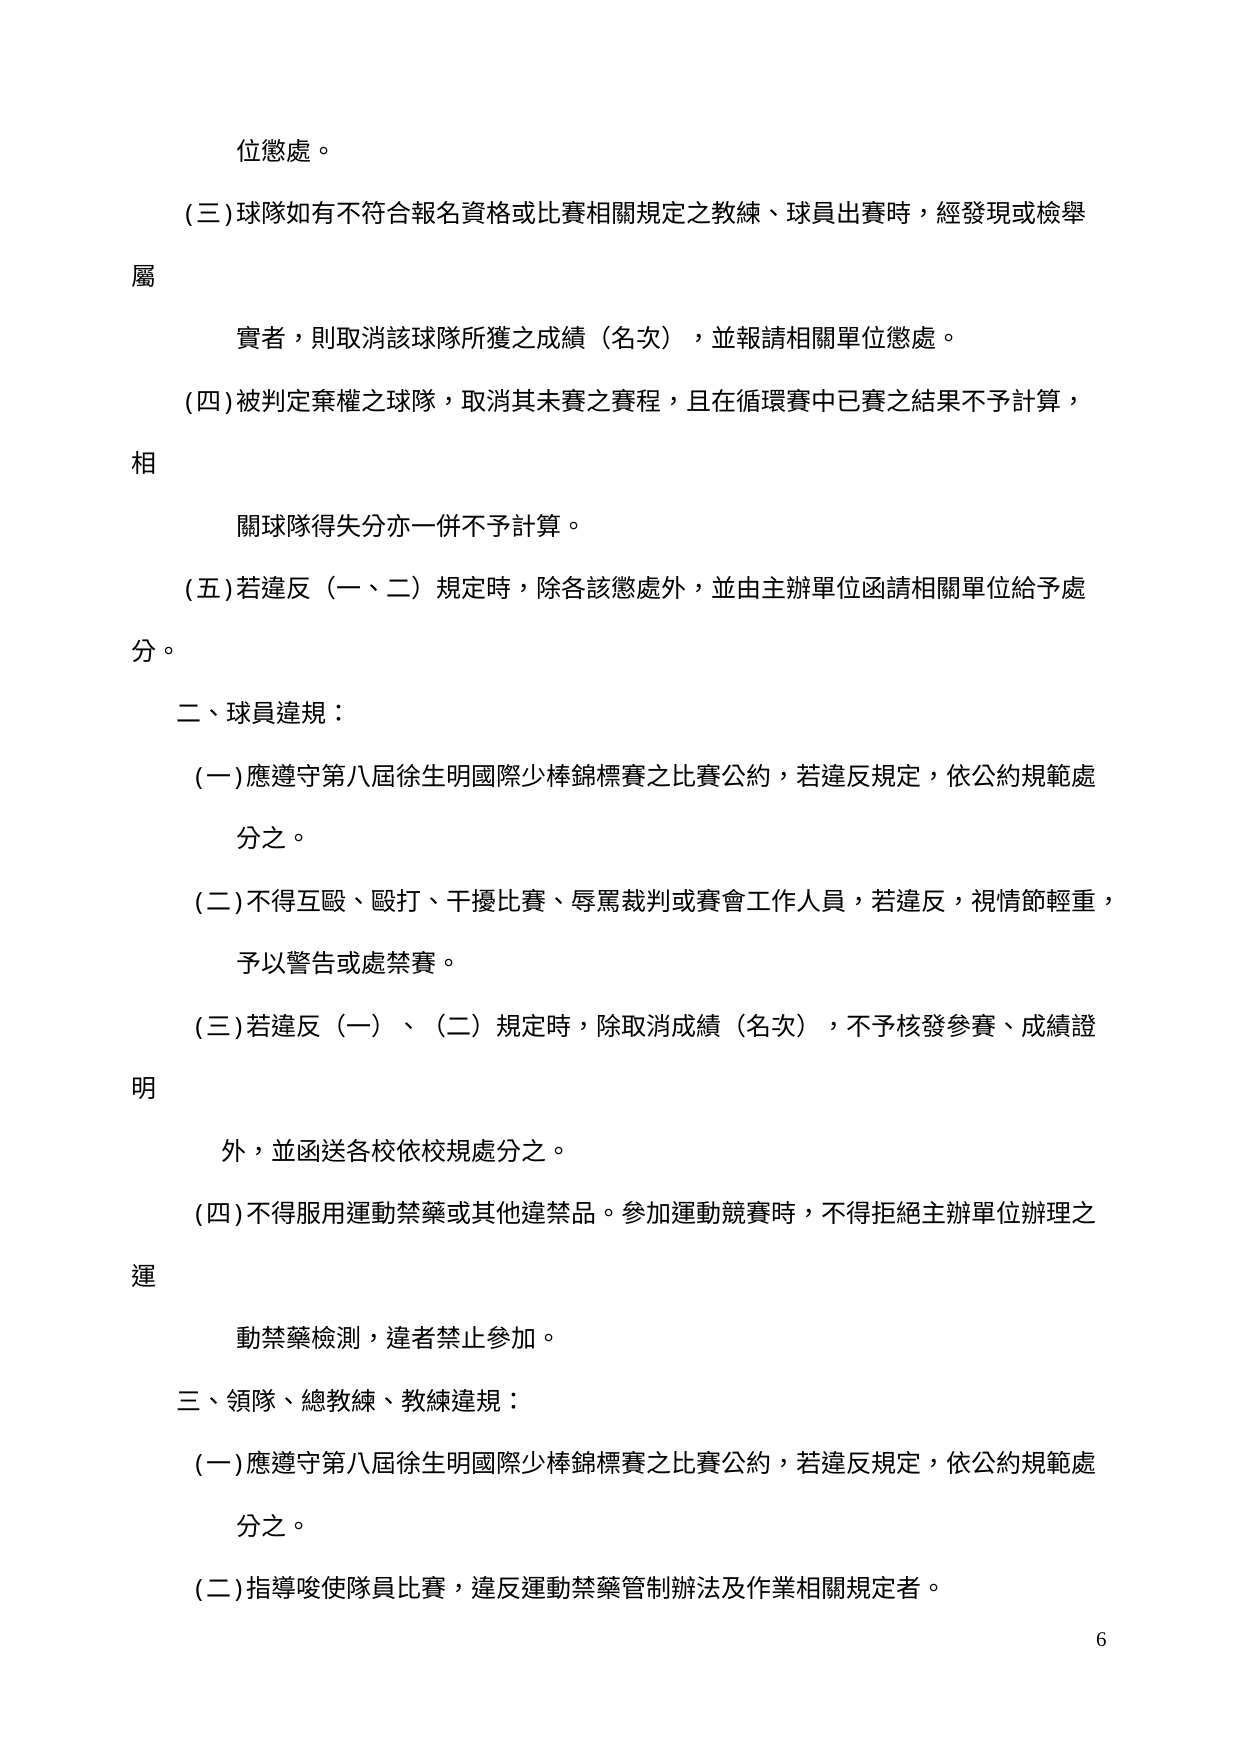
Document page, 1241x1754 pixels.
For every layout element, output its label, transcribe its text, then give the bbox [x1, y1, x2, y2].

text (四)被判定棄權之球隊，取消其未賽之賽程，且在循環賽中已賽之結果不予計算，相 [131, 358, 1106, 483]
text 關球隊得失分亦一併不予計算。 [131, 483, 1106, 545]
text 實者，則取消該球隊所獲之成績（名次），並報請相關單位懲處。 [131, 295, 1106, 358]
text (四)不得服用運動禁藥或其他違禁品。參加運動競賽時，不得拒絕主辦單位辦理之運 [131, 1170, 1106, 1295]
text 分之。 [131, 1483, 1106, 1545]
text (三)球隊如有不符合報名資格或比賽相關規定之教練、球員出賽時，經發現或檢舉屬 [131, 170, 1106, 295]
text 二、球員違規： [131, 670, 1106, 733]
text (二)指導唆使隊員比賽，違反運動禁藥管制辦法及作業相關規定者。 [131, 1545, 1106, 1608]
text 動禁藥檢測，違者禁止參加。 [131, 1295, 1106, 1358]
text (五)若違反（一、二）規定時，除各該懲處外，並由主辦單位函請相關單位給予處分。 [131, 545, 1106, 670]
text (一)應遵守第八屆徐生明國際少棒錦標賽之比賽公約，若違反規定，依公約規範處 [131, 1420, 1106, 1483]
text 位懲處。 [131, 108, 1106, 170]
text 分之。 [131, 795, 1106, 858]
text (一)應遵守第八屆徐生明國際少棒錦標賽之比賽公約，若違反規定，依公約規範處 [131, 733, 1106, 795]
text 外，並函送各校依校規處分之。 [131, 1108, 1106, 1170]
text (二)不得互毆、毆打、干擾比賽、辱罵裁判或賽會工作人員，若違反，視情節輕重， [131, 858, 1106, 920]
text 三、領隊、總教練、教練違規： [131, 1358, 1106, 1420]
text (三)若違反（一）、（二）規定時，除取消成績（名次），不予核發參賽、成績證明 [131, 983, 1106, 1108]
text 予以警告或處禁賽。 [131, 920, 1106, 983]
